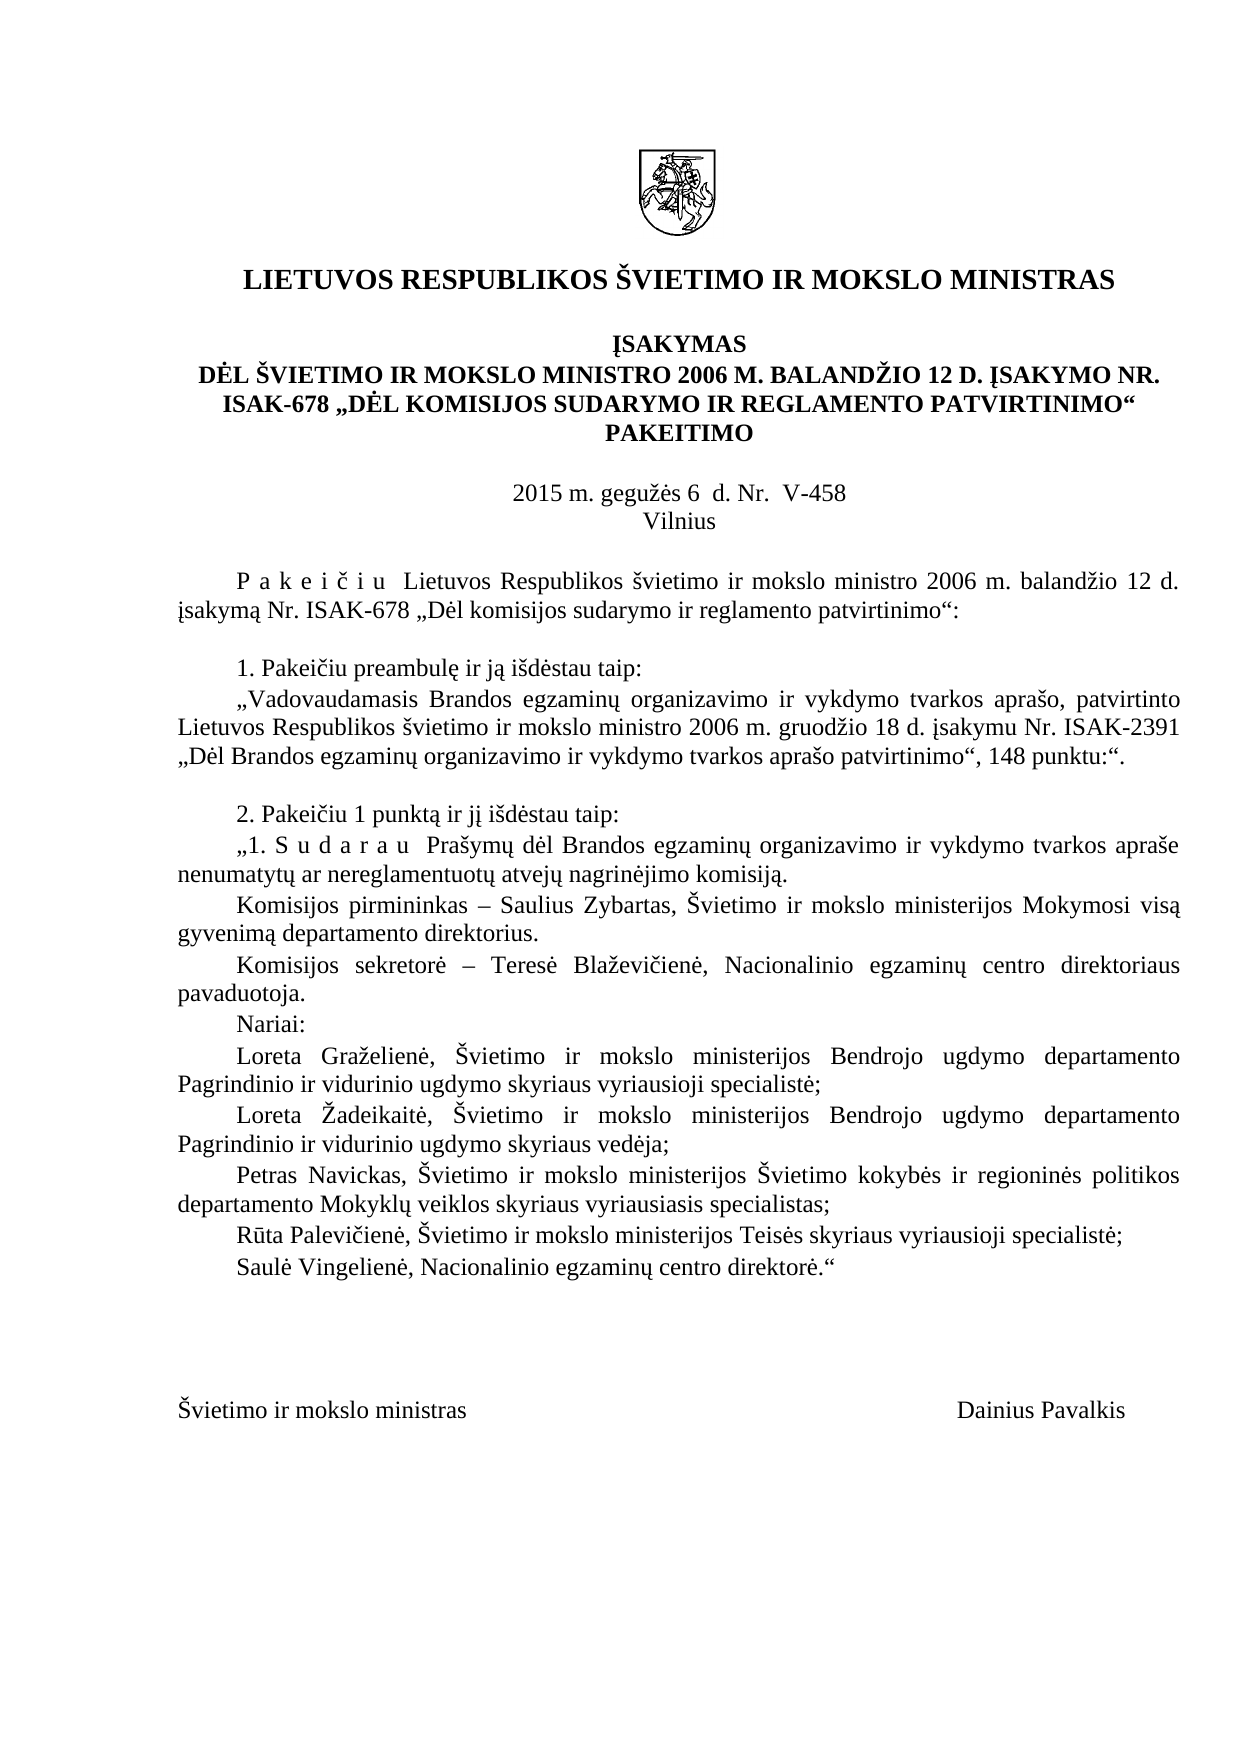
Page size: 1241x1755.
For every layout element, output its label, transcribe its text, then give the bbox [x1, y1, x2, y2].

text Švietimo ir mokslo ministras Dainius Pavalkis [177, 1395, 1181, 1424]
text Loreta Žadeikaitė, Švietimo ir mokslo ministerijos Bendrojo ugdymo departamento Pagrindinio ir vidurinio ugdymo skyriaus vedėja; [177, 1101, 1181, 1158]
text Saulė Vingelienė, Nacionalinio egzaminų centro direktorė.“ [177, 1252, 1181, 1280]
text LIETUVOS RESPUBLIKOS ŠVIETIMO IR MOKSLO MINISTRAS [177, 262, 1181, 296]
text Loreta Graželienė, Švietimo ir mokslo ministerijos Bendrojo ugdymo departamento Pagrindinio ir vidurinio ugdymo skyriaus vyriausioji specialistė; [177, 1041, 1181, 1098]
text ĮSAKYMAS [177, 329, 1181, 358]
subtitle 2015 m. gegužės 6 d. Nr. V-458 [177, 478, 1181, 506]
text Komisijos pirmininkas – Saulius Zybartas, Švietimo ir mokslo ministerijos Mokymosi visą gyvenimą departamento direktorius. [177, 890, 1181, 947]
text Rūta Palevičienė, Švietimo ir mokslo ministerijos Teisės skyriaus vyriausioji specialistė; [177, 1220, 1181, 1249]
text „Vadovaudamasis Brandos egzaminų organizavimo ir vykdymo tvarkos aprašo, patvirtinto Lietuvos Respublikos švietimo ir mokslo ministro 2006 m. gruodžio 18 d. įsakymu Nr. ISAK-2391 „Dėl Brandos egzaminų organizavimo ir vykdymo tvarkos aprašo patvirtinimo“, 148 punktu:“. [177, 684, 1181, 770]
text 2. Pakeičiu 1 punktą ir jį išdėstau taip: [177, 799, 1181, 827]
text Nariai: [177, 1009, 1181, 1038]
text DĖL ŠVIETIMO IR MOKSLO MINISTRO 2006 M. BALANDŽIO 12 D. ĮSAKYMO NR. ISAK-678 „DĖL KOMISIJOS SUDARYMO IR REGLAMENTO PATVIRTINIMO“ PAKEITIMO [177, 360, 1181, 447]
text Petras Navickas, Švietimo ir mokslo ministerijos Švietimo kokybės ir regioninės politikos departamento Mokyklų veiklos skyriaus vyriausiasis specialistas; [177, 1161, 1181, 1218]
text Komisijos sekretorė – Teresė Blaževičienė, Nacionalinio egzaminų centro direktoriaus pavaduotoja. [177, 950, 1181, 1007]
text P a k e i č i u Lietuvos Respublikos švietimo ir mokslo ministro 2006 m. balandžio 12 d. įsakymą Nr. ISAK-678 „Dėl komisijos sudarymo ir reglamento patvirtinimo“: [177, 566, 1181, 624]
text Vilnius [177, 506, 1181, 535]
text „1. S u d a r a u Prašymų dėl Brandos egzaminų organizavimo ir vykdymo tvarkos apraše nenumatytų ar nereglamentuotų atvejų nagrinėjimo komisiją. [177, 830, 1181, 887]
text 1. Pakeičiu preambulę ir ją išdėstau taip: [177, 653, 1181, 681]
